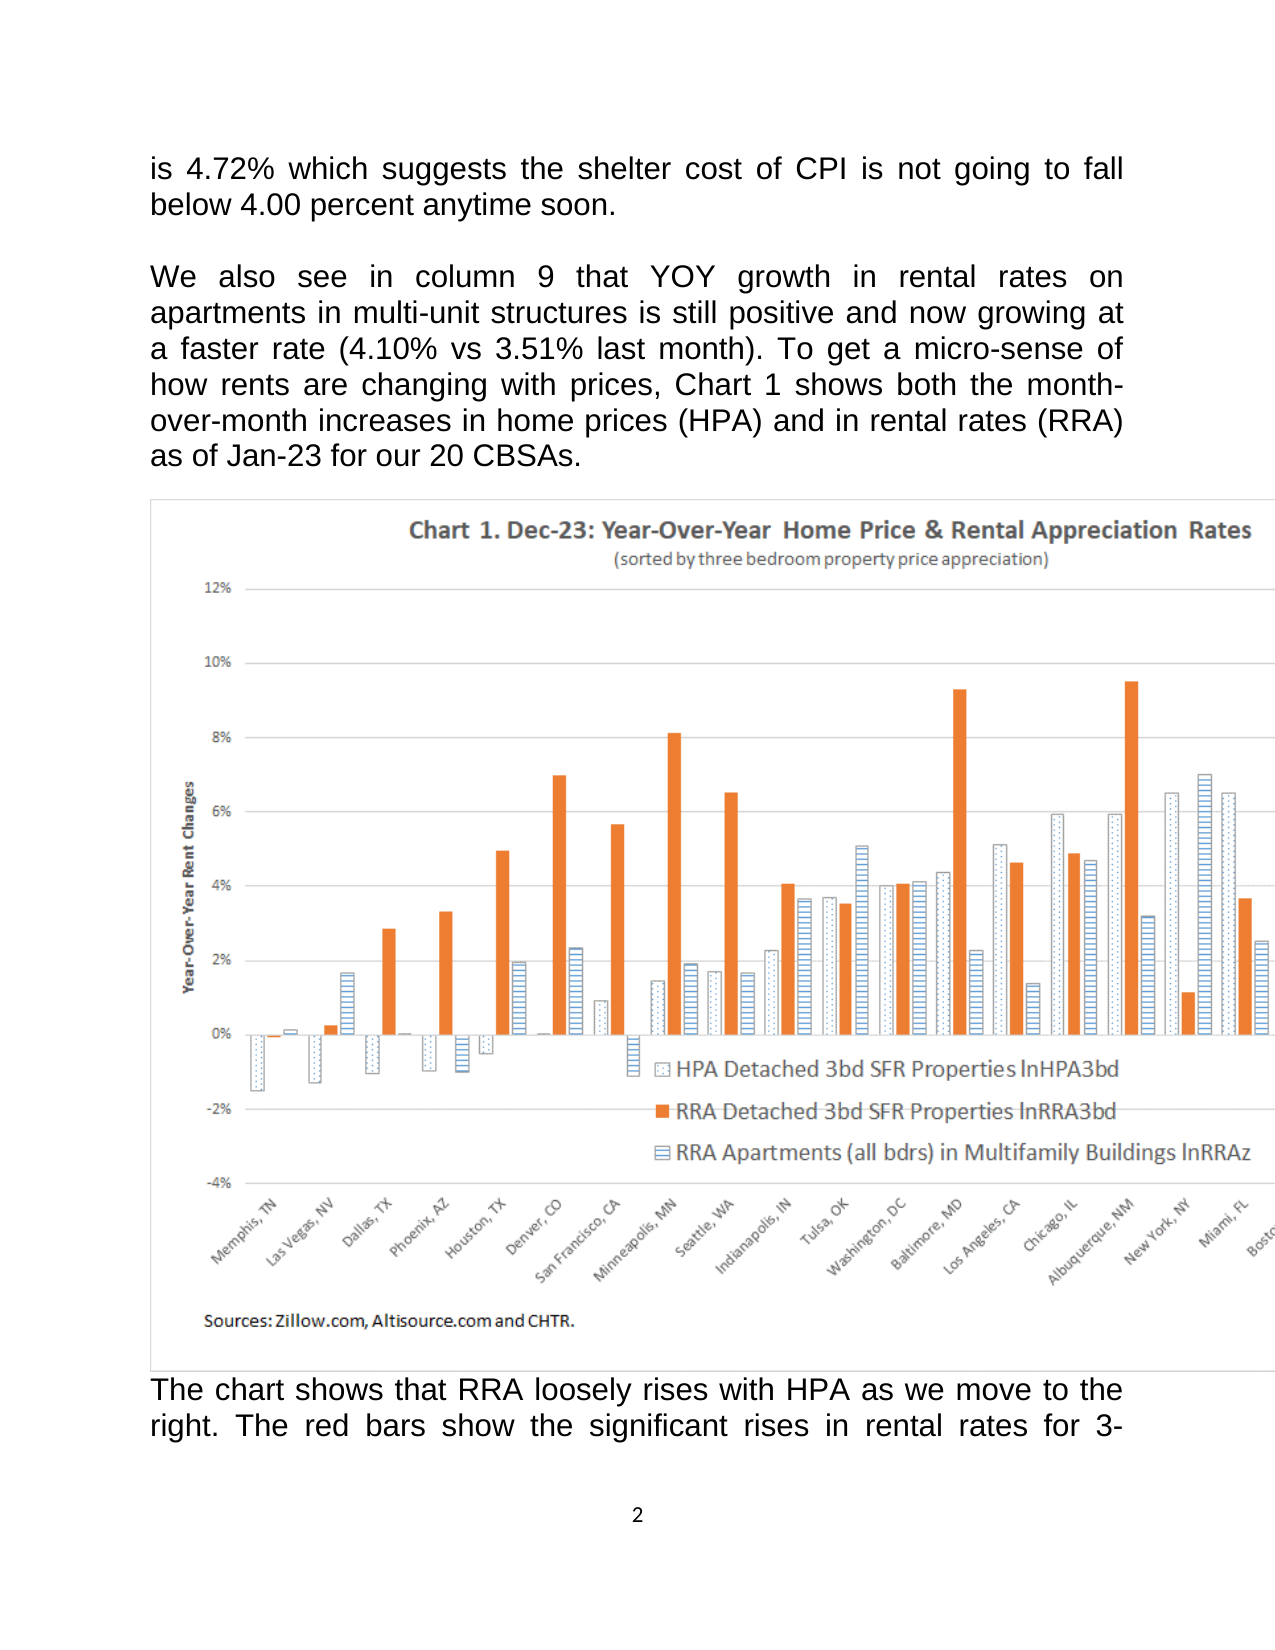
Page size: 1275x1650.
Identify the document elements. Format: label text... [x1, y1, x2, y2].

text is 4.72% which suggests the shelter cost of CPI is not going to fall below 4.00 percent anytime soon. [150, 150, 1125, 222]
text We also see in column 9 that YOY growth in rental rates on apartments in multi-unit structures is still positive and now growing at a faster rate (4.10% vs 3.51% last month). To get a micro-sense of how rents are changing with prices, Chart 1 shows both the month-over-month increases in home prices (HPA) and in rental rates (RRA) as of Jan-23 for our 20 CBSAs. [150, 258, 1125, 473]
text The chart shows that RRA loosely rises with HPA as we move to the right. The red bars show the significant rises in rental rates for 3- [150, 1372, 1125, 1443]
